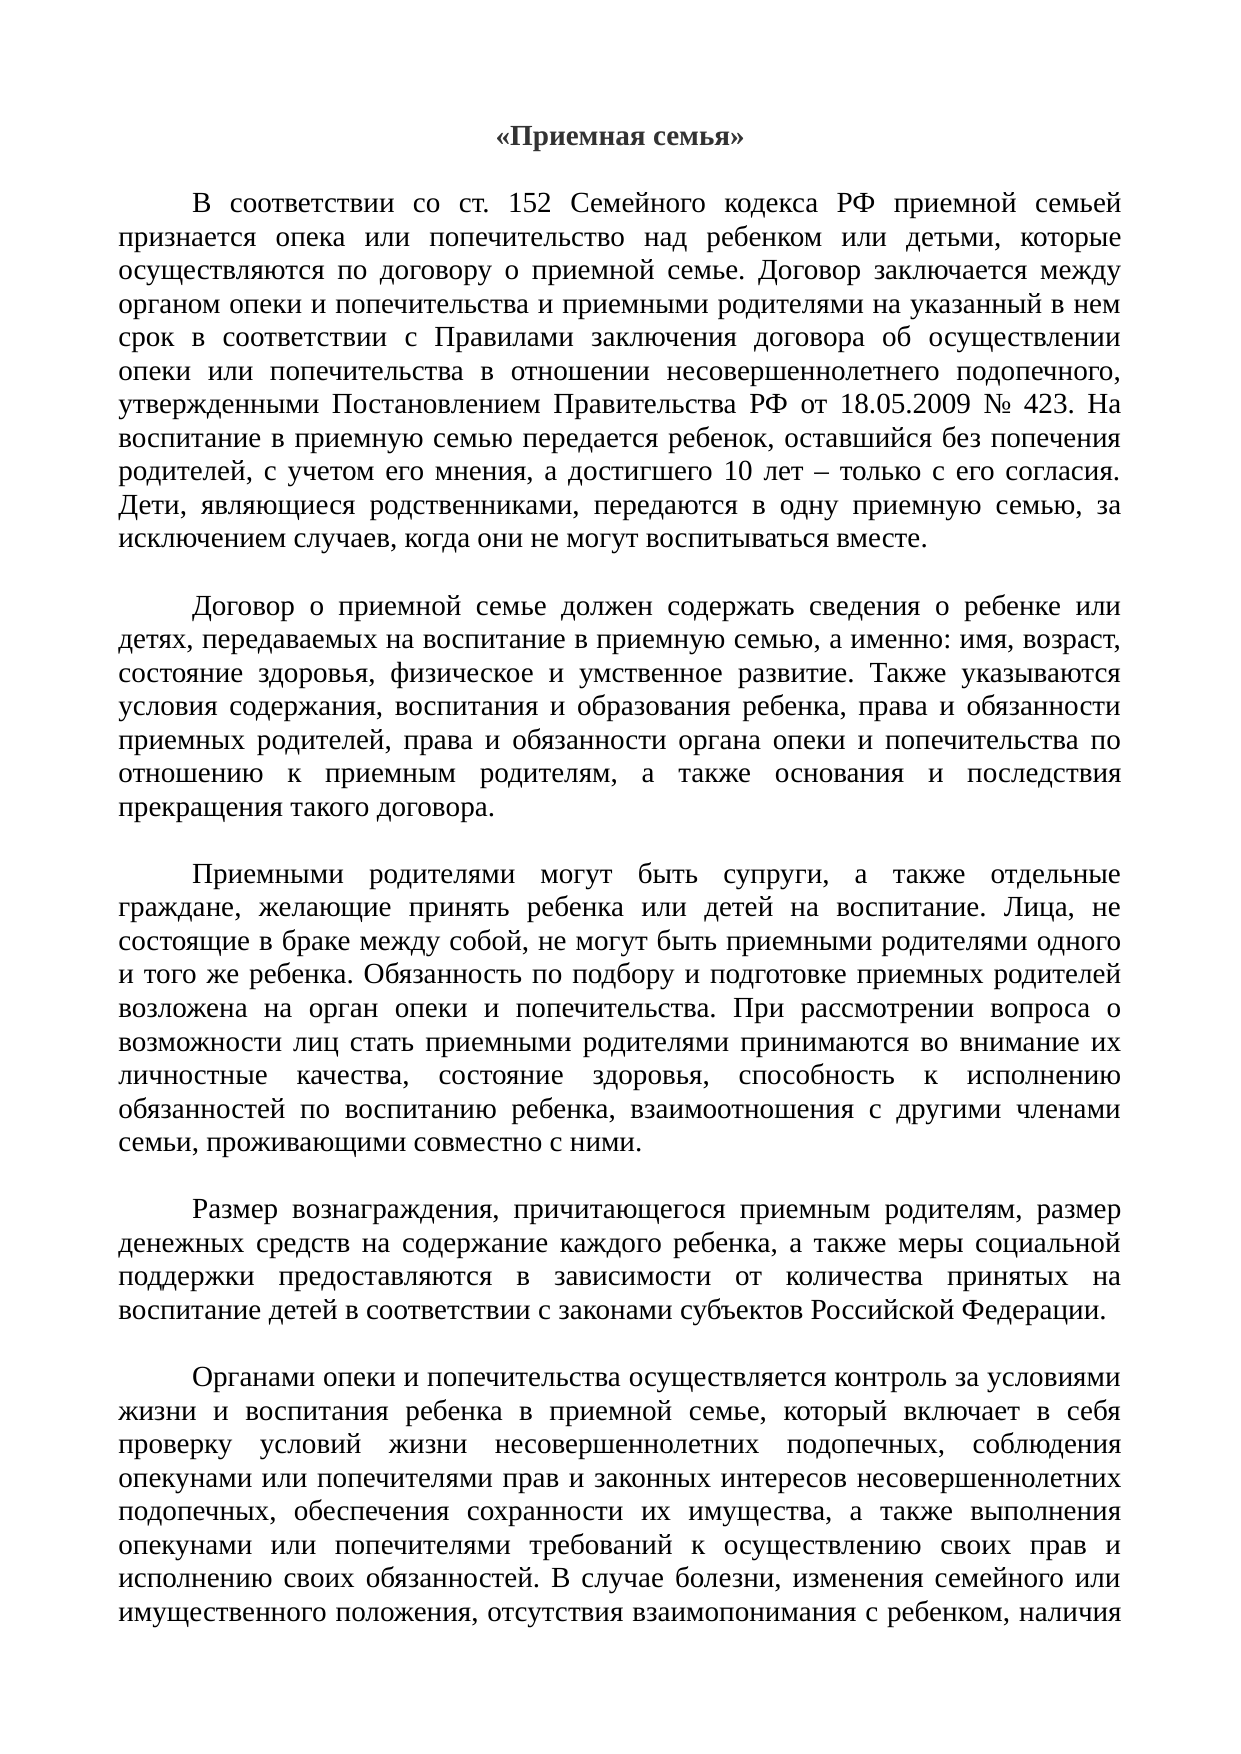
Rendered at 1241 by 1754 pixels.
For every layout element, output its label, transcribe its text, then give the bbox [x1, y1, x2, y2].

text Размер вознаграждения, причитающегося приемным родителям, размер денежных средств на содержание каждого ребенка, а также меры социальной поддержки предоставляются в зависимости от количества принятых на воспитание детей в соответствии с законами субъектов Российской Федерации. [118, 1191, 1122, 1326]
text «Приемная семья» [118, 118, 1122, 152]
text Приемными родителями могут быть супруги, а также отдельные граждане, желающие принять ребенка или детей на воспитание. Лица, не состоящие в браке между собой, не могут быть приемными родителями одного и того же ребенка. Обязанность по подбору и подготовке приемных родителей возложена на орган опеки и попечительства. При рассмотрении вопроса о возможности лиц стать приемными родителями принимаются во внимание их личностные качества, состояние здоровья, способность к исполнению обязанностей по воспитанию ребенка, взаимоотношения с другими членами семьи, проживающими совместно с ними. [118, 856, 1122, 1158]
text Договор о приемной семье должен содержать сведения о ребенке или детях, передаваемых на воспитание в приемную семью, а именно: имя, возраст, состояние здоровья, физическое и умственное развитие. Также указываются условия содержания, воспитания и образования ребенка, права и обязанности приемных родителей, права и обязанности органа опеки и попечительства по отношению к приемным родителям, а также основания и последствия прекращения такого договора. [118, 588, 1122, 822]
text Органами опеки и попечительства осуществляется контроль за условиями жизни и воспитания ребенка в приемной семье, который включает в себя проверку условий жизни несовершеннолетних подопечных, соблюдения опекунами или попечителями прав и законных интересов несовершеннолетних подопечных, обеспечения сохранности их имущества, а также выполнения опекунами или попечителями требований к осуществлению своих прав и исполнению своих обязанностей. В случае болезни, изменения семейного или имущественного положения, отсутствия взаимопонимания с ребенком, наличия [118, 1359, 1122, 1627]
text В соответствии со ст. 152 Семейного кодекса РФ приемной семьей признается опека или попечительство над ребенком или детьми, которые осуществляются по договору о приемной семье. Договор заключается между органом опеки и попечительства и приемными родителями на указанный в нем срок в соответствии с Правилами заключения договора об осуществлении опеки или попечительства в отношении несовершеннолетнего подопечного, утвержденными Постановлением Правительства РФ от 18.05.2009 № 423. На воспитание в приемную семью передается ребенок, оставшийся без попечения родителей, с учетом его мнения, а достигшего 10 лет – только с его согласия. Дети, являющиеся родственниками, передаются в одну приемную семью, за исключением случаев, когда они не могут воспитываться вместе. [118, 185, 1122, 554]
